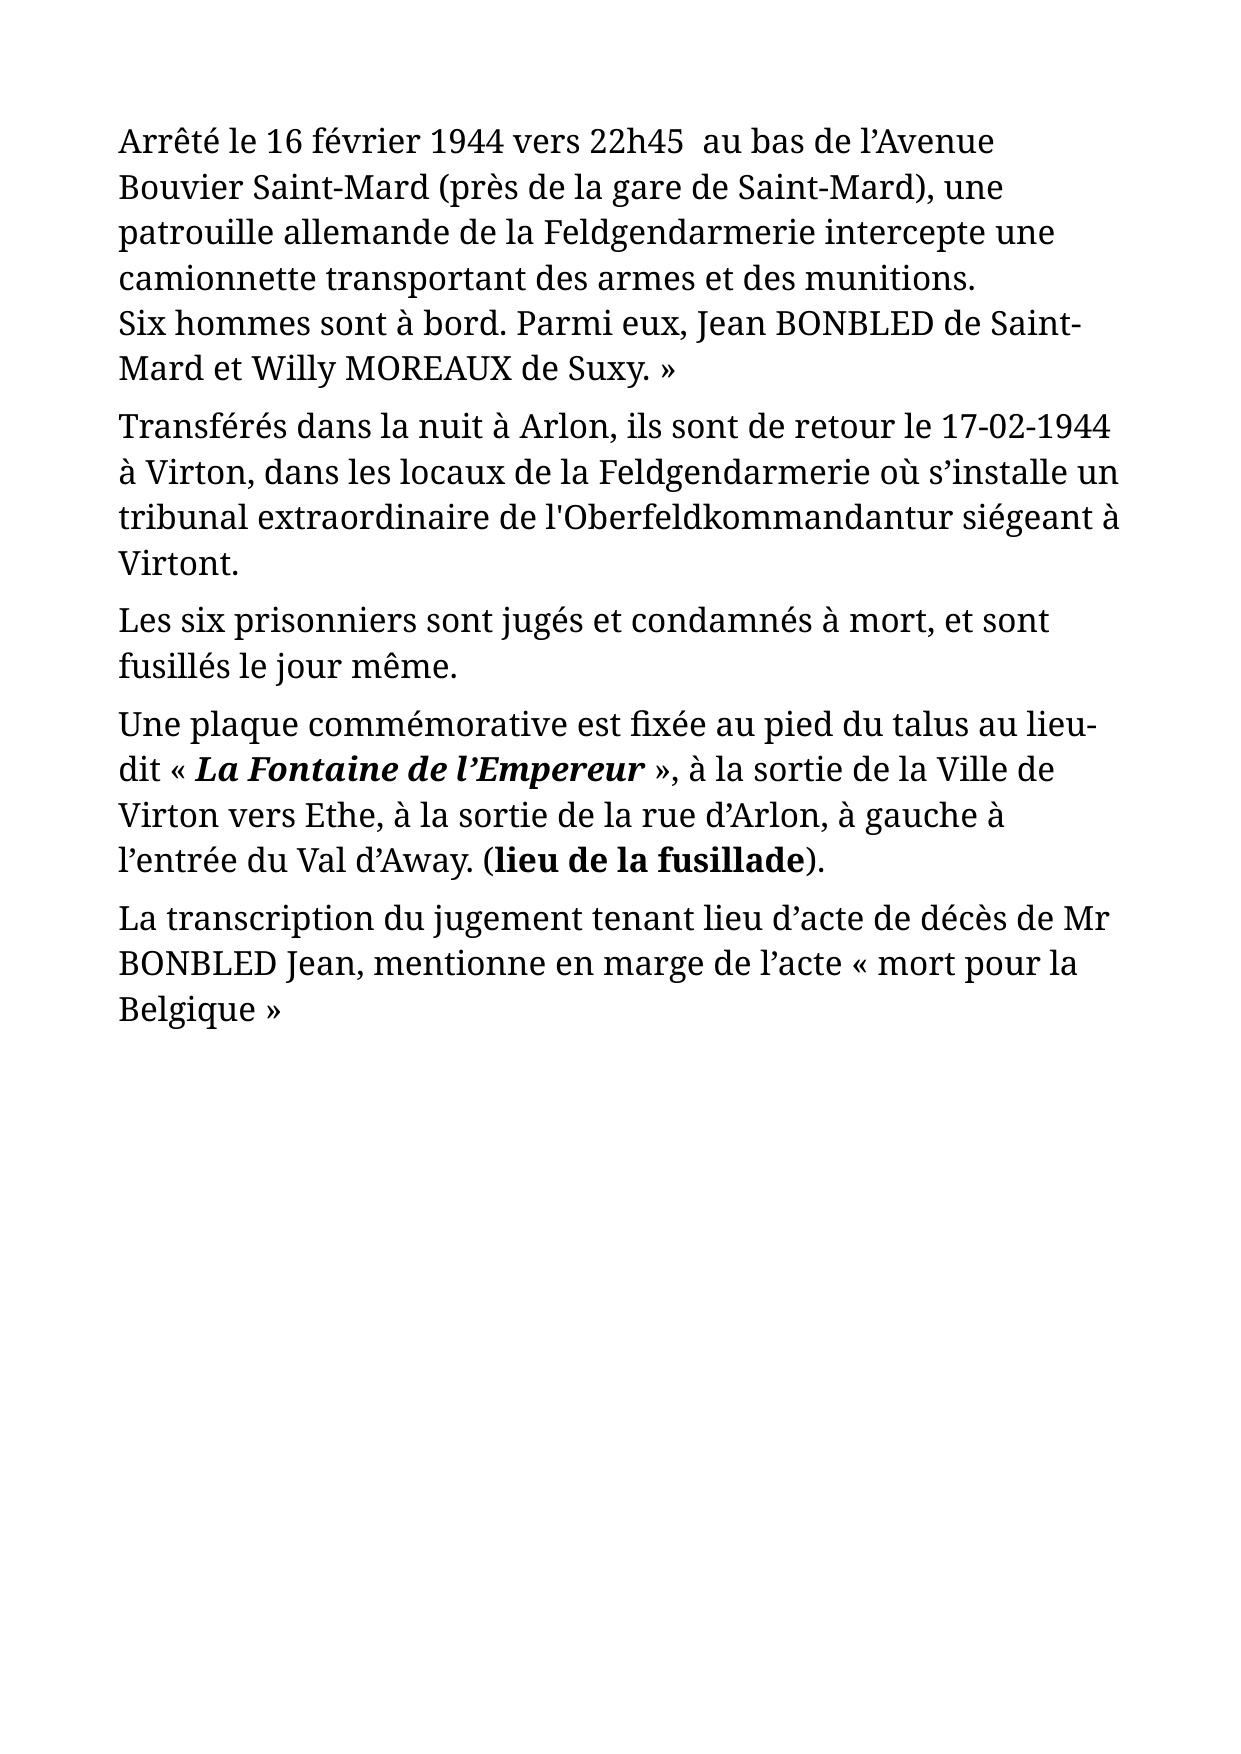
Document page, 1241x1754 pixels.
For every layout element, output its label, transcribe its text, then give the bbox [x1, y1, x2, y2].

text Les six prisonniers sont jugés et condamnés à mort, et sont fusillés le jour même. [118, 597, 1122, 688]
text Transférés dans la nuit à Arlon, ils sont de retour le 17-02-1944 à Virton, dans les locaux de la Feldgendarmerie où s’installe un tribunal extraordinaire de l'Oberfeldkommandantur siégeant à Virtont. [118, 403, 1122, 585]
text Une plaque commémorative est fixée au pied du talus au lieu-dit « La Fontaine de l’Empereur », à la sortie de la Ville de Virton vers Ethe, à la sortie de la rue d’Arlon, à gauche à l’entrée du Val d’Away. (lieu de la fusillade). [118, 701, 1122, 882]
text Arrêté le 16 février 1944 vers 22h45 au bas de l’Avenue Bouvier Saint-Mard (près de la gare de Saint-Mard), une patrouille allemande de la Feldgendarmerie intercepte une camionnette transportant des armes et des munitions. Six hommes sont à bord. Parmi eux, Jean BONBLED de Saint-Mard et Willy MOREAUX de Suxy. » [118, 118, 1122, 391]
text La transcription du jugement tenant lieu d’acte de décès de Mr BONBLED Jean, mentionne en marge de l’acte « mort pour la Belgique » [118, 895, 1122, 1031]
